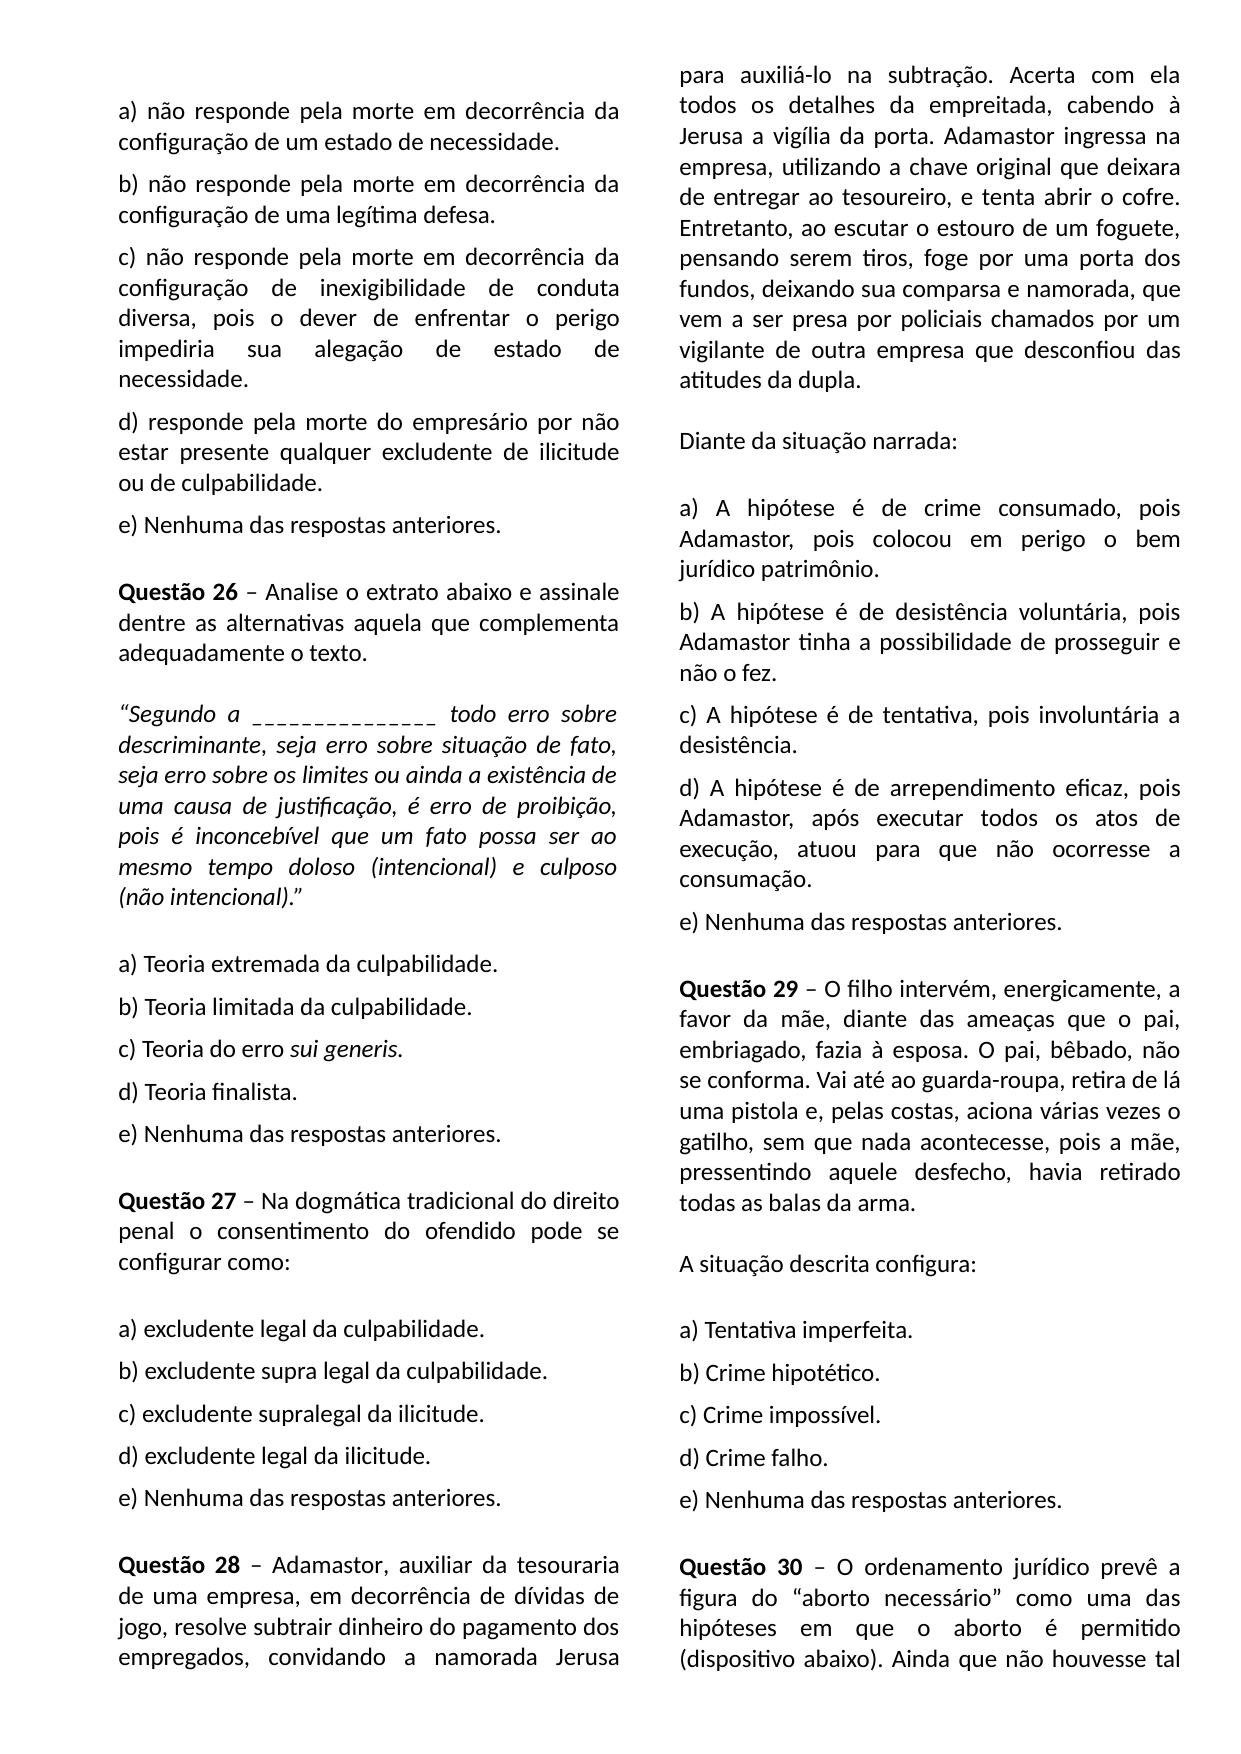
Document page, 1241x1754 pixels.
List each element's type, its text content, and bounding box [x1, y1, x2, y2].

text c) Teoria do erro sui generis. [118, 1033, 620, 1064]
text d) responde pela morte do empresário por não estar presente qualquer excludente de ilicitude ou de culpabilidade. [118, 406, 620, 497]
text b) Crime hipotético. [679, 1357, 1181, 1388]
text b) excludente supra legal da culpabilidade. [118, 1355, 620, 1386]
text d) Teoria finalista. [118, 1076, 620, 1106]
text A situação descrita configura: [679, 1248, 1181, 1278]
text b) não responde pela morte em decorrência da configuração de uma legítima defesa. [118, 168, 620, 229]
text Questão 28 – Adamastor, auxiliar da tesouraria de uma empresa, em decorrência de dívidas de jogo, resolve subtrair dinheiro do pagamento dos empregados, convidando a namorada Jerusa [118, 1549, 620, 1672]
text a) excludente legal da culpabilidade. [118, 1313, 620, 1343]
text a) Tentativa imperfeita. [679, 1315, 1181, 1345]
text a) não responde pela morte em decorrência da configuração de um estado de necessidade. [118, 96, 620, 157]
text c) Crime impossível. [679, 1399, 1181, 1430]
text c) não responde pela morte em decorrência da configuração de inexigibilidade de conduta diversa, pois o dever de enfrentar o perigo impediria sua alegação de estado de necessidade. [118, 241, 620, 394]
text d) Crime falho. [679, 1442, 1181, 1472]
text d) excludente legal da ilicitude. [118, 1440, 620, 1471]
text c) excludente supralegal da ilicitude. [118, 1398, 620, 1428]
text b) Teoria limitada da culpabilidade. [118, 991, 620, 1021]
text e) Nenhuma das respostas anteriores. [679, 906, 1181, 937]
text e) Nenhuma das respostas anteriores. [118, 1118, 620, 1148]
text Questão 29 – O filho intervém, energicamente, a favor da mãe, diante das ameaças que o pai, embriagado, fazia à esposa. O pai, bêbado, não se conforma. Vai até ao guarda-roupa, retira de lá uma pistola e, pelas costas, aciona várias vezes o gatilho, sem que nada acontecesse, pois a mãe, pressentindo aquele desfecho, havia retirado todas as balas da arma. [679, 973, 1181, 1217]
text “Segundo a _______________ todo erro sobre descriminante, seja erro sobre situação de fato, seja erro sobre os limites ou ainda a existência de uma causa de justificação, é erro de proibição, pois é inconcebível que um fato possa ser ao mesmo tempo doloso (intencional) e culposo (não intencional).” [118, 698, 620, 912]
text Questão 26 – Analise o extrato abaixo e assinale dentre as alternativas aquela que complementa adequadamente o texto. [118, 576, 620, 668]
text e) Nenhuma das respostas anteriores. [118, 509, 620, 540]
text Diante da situação narrada: [679, 425, 1181, 456]
text Questão 27 – Na dogmática tradicional do direito penal o consentimento do ofendido pode se configurar como: [118, 1185, 620, 1277]
text b) A hipótese é de desistência voluntária, pois Adamastor tinha a possibilidade de prosseguir e não o fez. [679, 596, 1181, 687]
text d) A hipótese é de arrependimento eficaz, pois Adamastor, após executar todos os atos de execução, atuou para que não ocorresse a consumação. [679, 772, 1181, 894]
text c) A hipótese é de tentativa, pois involuntária a desistência. [679, 699, 1181, 760]
text Questão 30 – O ordenamento jurídico prevê a figura do “aborto necessário” como uma das hipóteses em que o aborto é permitido (dispositivo abaixo). Ainda que não houvesse tal [679, 1551, 1181, 1673]
text a) Teoria extremada da culpabilidade. [118, 948, 620, 979]
text para auxiliá-lo na subtração. Acerta com ela todos os detalhes da empreitada, cabendo à Jerusa a vigília da porta. Adamastor ingressa na empresa, utilizando a chave original que deixara de entregar ao tesoureiro, e tenta abrir o cofre. Entretanto, ao escutar o estouro de um foguete, pensando serem tiros, foge por uma porta dos fundos, deixando sua comparsa e namorada, que vem a ser presa por policiais chamados por um vigilante de outra empresa que desconfiou das atitudes da dupla. [679, 59, 1181, 395]
text e) Nenhuma das respostas anteriores. [679, 1484, 1181, 1515]
text e) Nenhuma das respostas anteriores. [118, 1483, 620, 1513]
text a) A hipótese é de crime consumado, pois Adamastor, pois colocou em perigo o bem jurídico patrimônio. [679, 492, 1181, 584]
